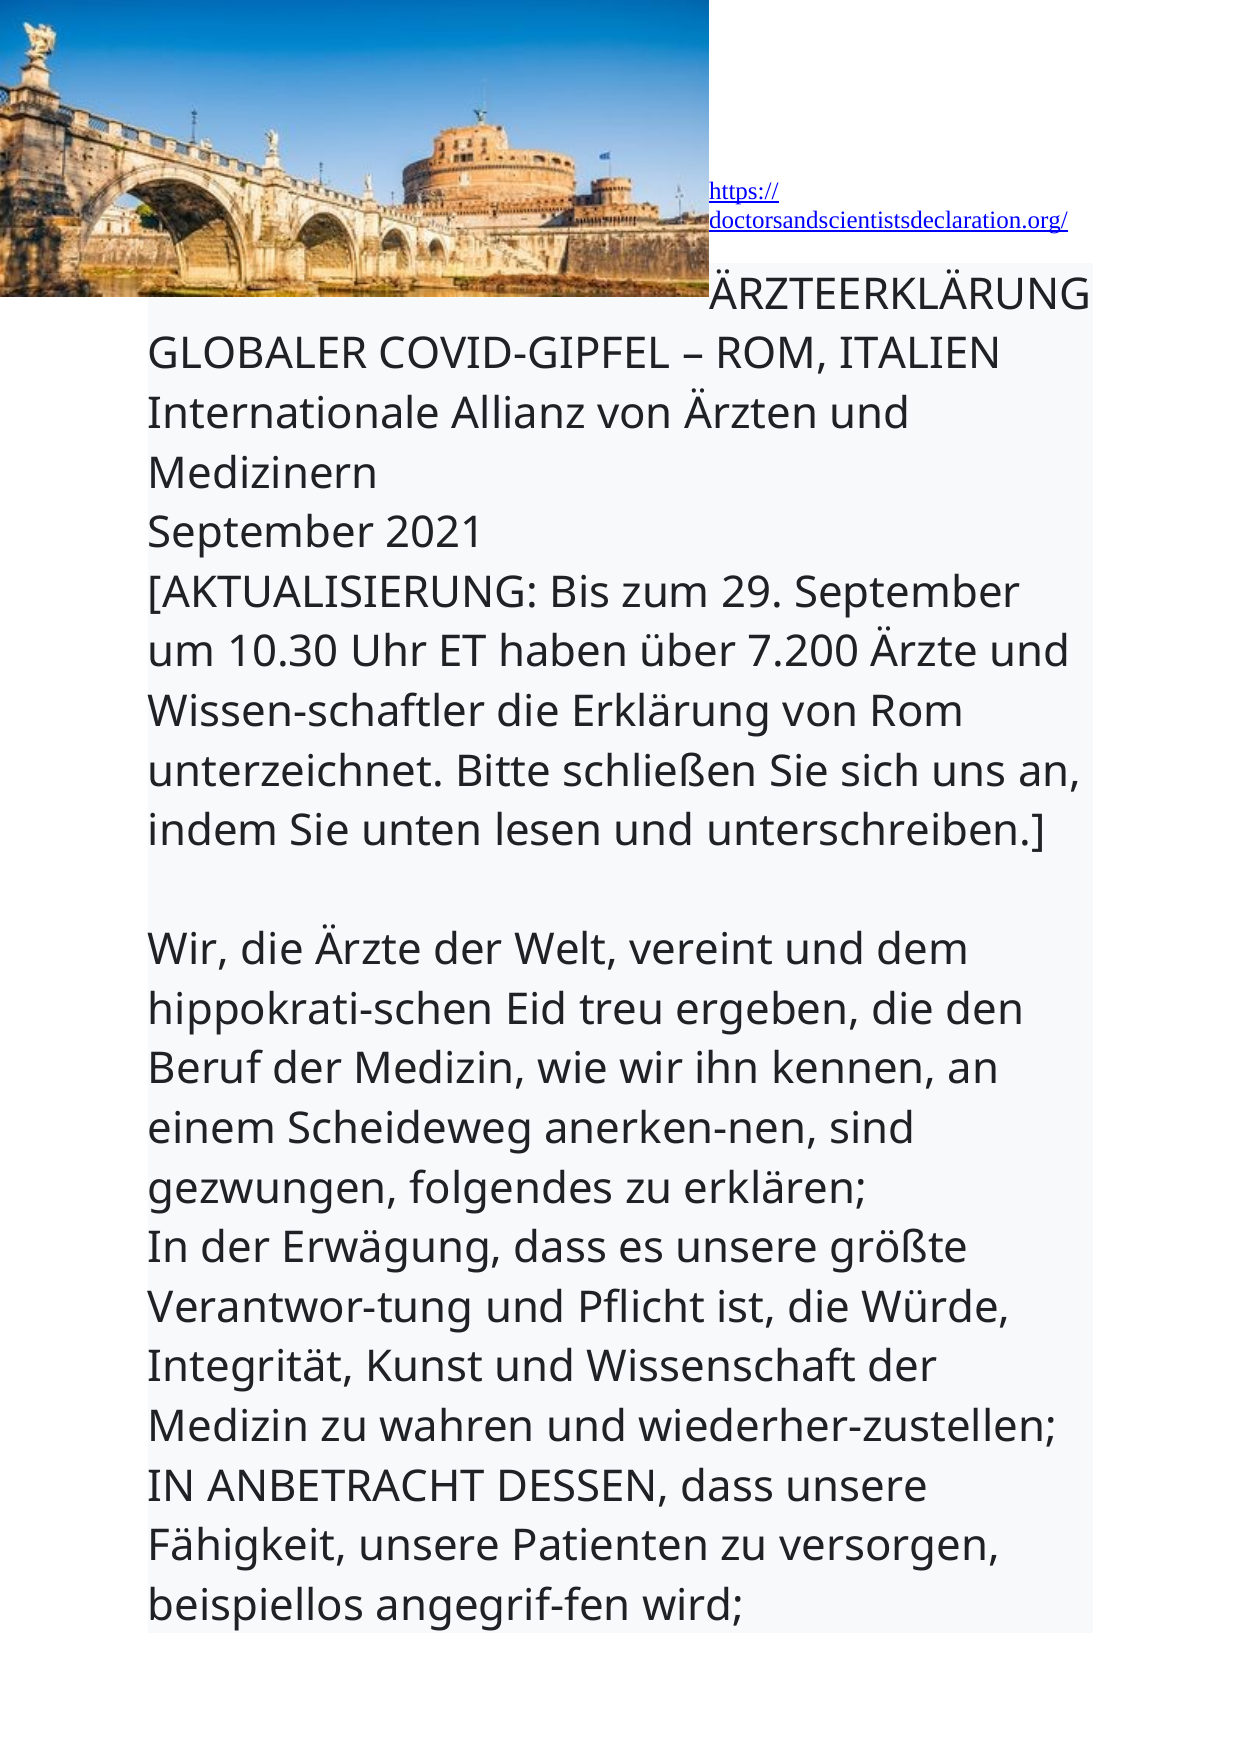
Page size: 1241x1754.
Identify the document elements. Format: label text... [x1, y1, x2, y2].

text Wir, die Ärzte der Welt, vereint und dem hippokrati-schen Eid treu ergeben, die den Beruf der Medizin, wie wir ihn kennen, an einem Scheideweg anerken-nen, sind gezwungen, folgendes zu erklären; [148, 918, 1093, 1216]
text September 2021 [148, 501, 1093, 561]
text In der Erwägung, dass es unsere größte Verantwor-tung und Pflicht ist, die Würde, Integrität, Kunst und Wissenschaft der Medizin zu wahren und wiederher-zustellen; [148, 1216, 1093, 1454]
text ÄRZTEERKLÄRUNG [148, 263, 1093, 322]
text GLOBALER COVID-GIPFEL – ROM, ITALIEN [148, 322, 1093, 382]
text [AKTUALISIERUNG: Bis zum 29. September um 10.30 Uhr ET haben über 7.200 Ärzte und Wissen-schaftler die Erklärung von Rom unterzeichnet. Bitte schließen Sie sich uns an, indem Sie unten lesen und unterschreiben.] [148, 561, 1093, 858]
picture [0, 0, 709, 297]
text Internationale Allianz von Ärzten und Medizinern [148, 382, 1093, 501]
text IN ANBETRACHT DESSEN, dass unsere Fähigkeit, unsere Patienten zu versorgen, beispiellos angegrif-fen wird; [148, 1454, 1093, 1633]
text https://doctorsandscientistsdeclaration.org/ [709, 176, 1093, 234]
